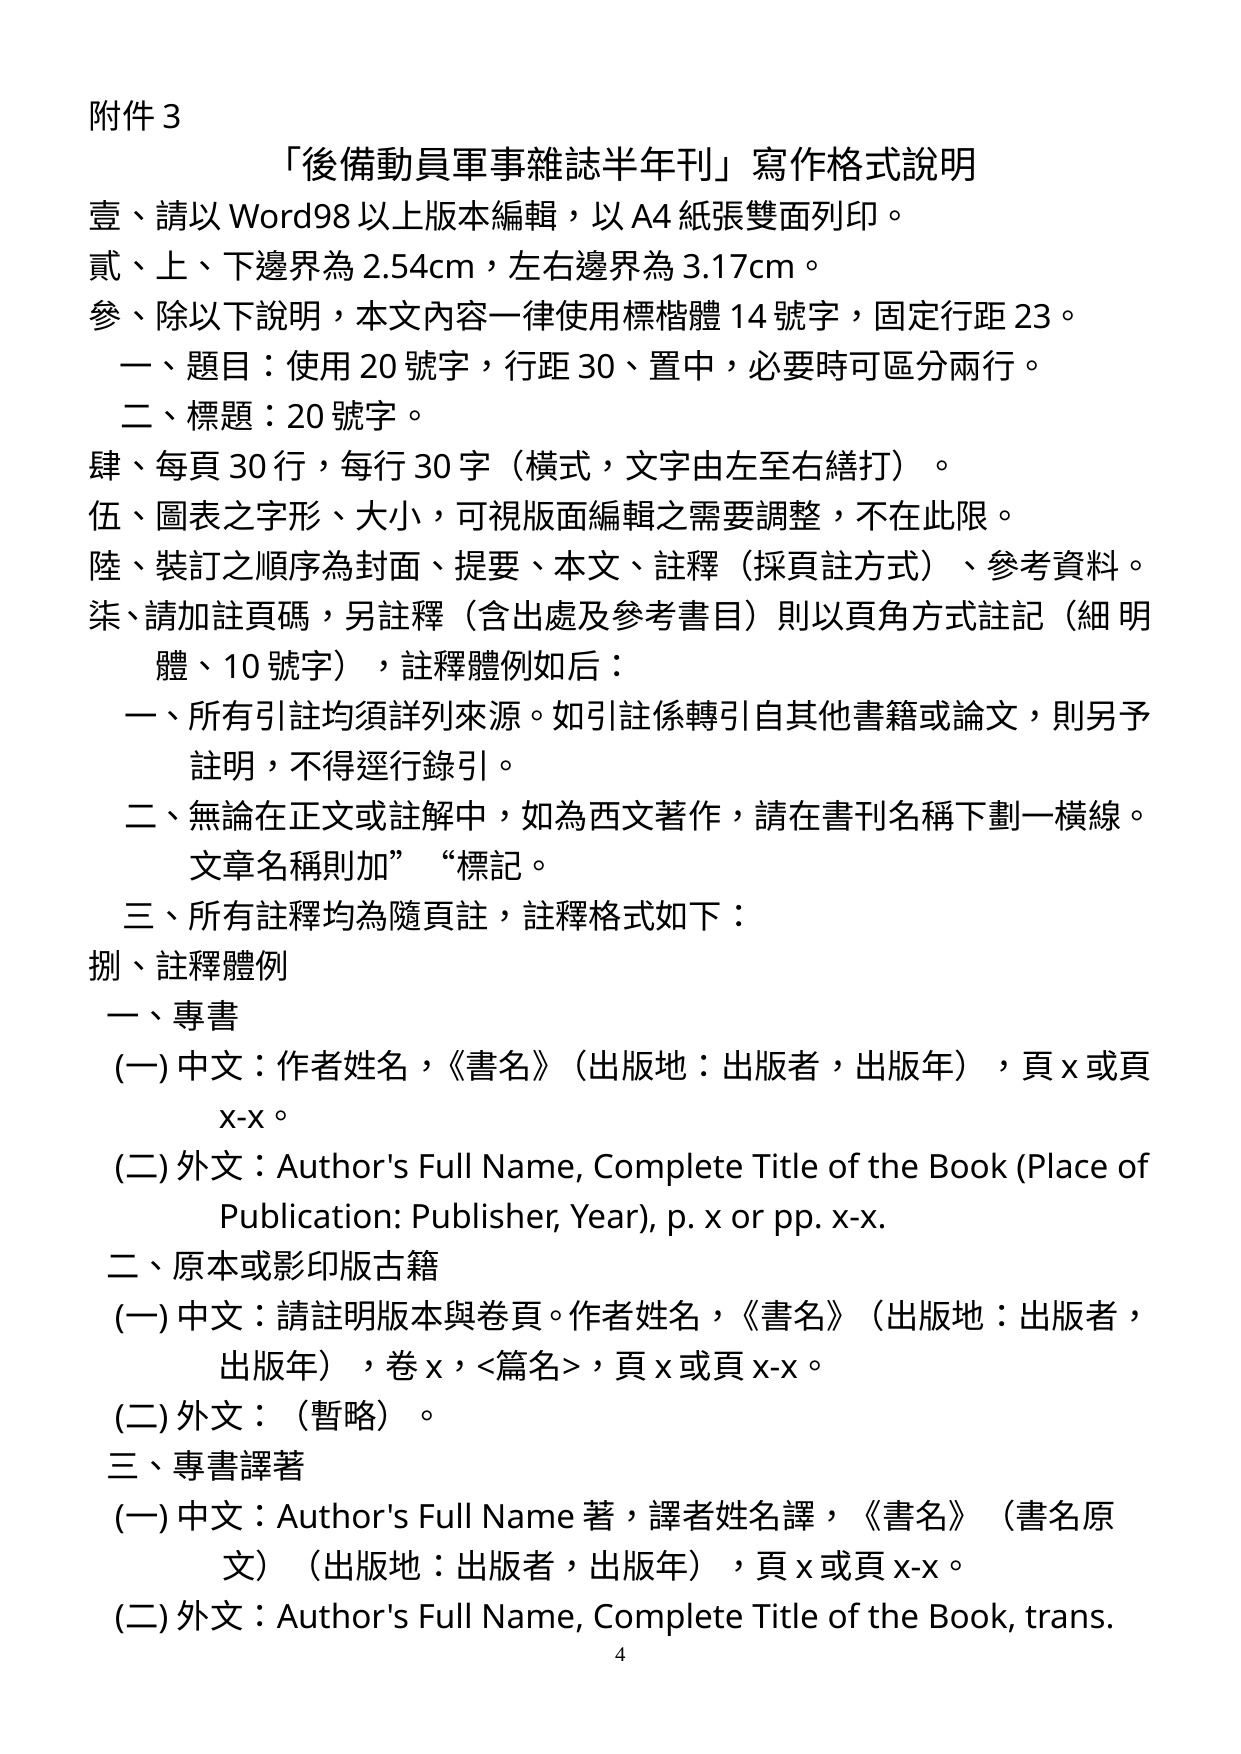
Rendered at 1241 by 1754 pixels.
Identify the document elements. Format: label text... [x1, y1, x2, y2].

text 三、所有註釋均為隨頁註，註釋格式如下： [89, 889, 1152, 939]
text 參、除以下說明，本文內容一律使用標楷體14號字，固定行距23。 [89, 289, 1152, 339]
text 伍、圖表之字形、大小，可視版面編輯之需要調整，不在此限。 [89, 489, 1152, 539]
text 肆、每頁30行，每行30字（橫式，文字由左至右繕打）。 [89, 439, 1152, 489]
text 附件3 [89, 89, 1152, 139]
text 一、題目：使用20號字，行距30、置中，必要時可區分兩行。 [119, 339, 1152, 389]
text 一、專書 [89, 989, 1152, 1039]
text (一) 中文：請註明版本與卷頁。作者姓名，《書名》（出版地：出版者，出版年），卷x，<篇名>，頁x或頁x-x。 [89, 1289, 1152, 1389]
text 壹、請以Word98以上版本編輯，以A4紙張雙面列印。 [89, 189, 1152, 239]
text 二、標題：20號字。 [89, 389, 1152, 439]
text 「後備動員軍事雜誌半年刊」寫作格式說明 [89, 139, 1152, 189]
text 二、原本或影印版古籍 [89, 1239, 1152, 1289]
text 貳、上、下邊界為2.54cm，左右邊界為3.17cm。 [89, 239, 1152, 289]
text 捌、註釋體例 [89, 939, 1152, 989]
text 柒、請加註頁碼，另註釋（含出處及參考書目）則以頁角方式註記（細 明體、10號字），註釋體例如后： [89, 589, 1152, 689]
text 一、所有引註均須詳列來源。如引註係轉引自其他書籍或論文，則另予註明，不得逕行錄引。 [124, 689, 1152, 789]
text (二) 外文：（暫略）。 [89, 1389, 1152, 1439]
text (二) 外文：Author's Full Name, Complete Title of the Book, trans. [89, 1589, 1152, 1639]
text 陸、裝訂之順序為封面、提要、本文、註釋（採頁註方式）、參考資料。 [89, 539, 1152, 589]
text 三、專書譯著 [89, 1439, 1152, 1489]
text 二、無論在正文或註解中，如為西文著作，請在書刊名稱下劃一橫線。文章名稱則加”“標記。 [124, 789, 1152, 889]
text (一) 中文：Author's Full Name著，譯者姓名譯，《書名》（書名原文）（出版地：出版者，出版年），頁x或頁x-x。 [89, 1489, 1152, 1589]
text (二) 外文：Author's Full Name, Complete Title of the Book (Place of Publication: Publisher, Year), p. x or pp. x-x. [89, 1139, 1152, 1239]
text (一) 中文：作者姓名，《書名》（出版地：出版者，出版年），頁x或頁x-x。 [89, 1039, 1152, 1139]
